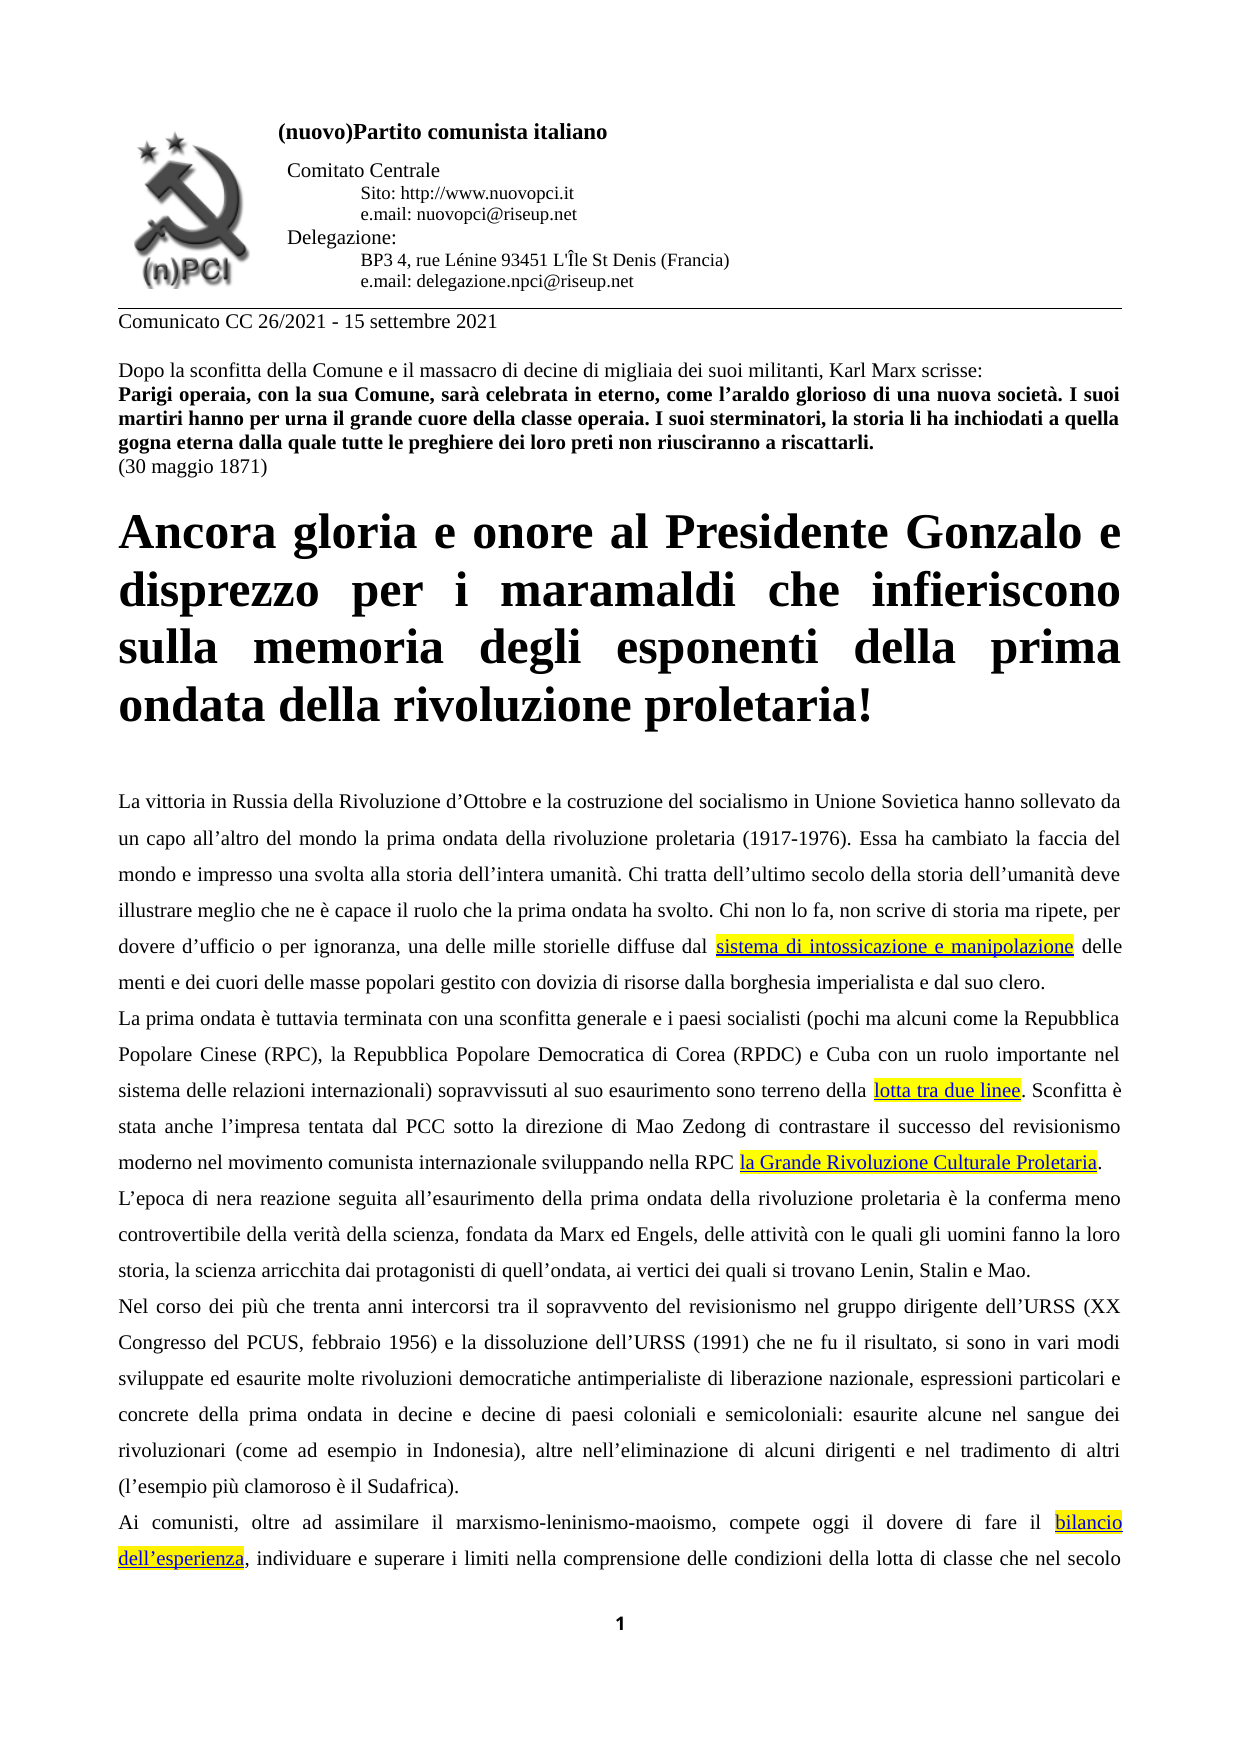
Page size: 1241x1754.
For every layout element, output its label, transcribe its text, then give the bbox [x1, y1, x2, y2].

text Delegazione: [287, 225, 1122, 249]
text Parigi operaia, con la sua Comune, sarà celebrata in eterno, come l’araldo glorioso di una nuova società. I suoi martiri hanno per urna il grande cuore della classe operaia. I suoi sterminatori, la storia li ha inchiodati a quella gogna eterna dalla quale tutte le preghiere dei loro preti non riusciranno a riscattarli. [118, 382, 1122, 454]
text (30 maggio 1871) [118, 454, 1122, 478]
text e.mail: delegazione.npci@riseup.net [177, 270, 1122, 292]
text La vittoria in Russia della Rivoluzione d’Ottobre e la costruzione del socialismo in Unione Sovietica hanno sollevato da un capo all’altro del mondo la prima ondata della rivoluzione proletaria (1917-1976). Essa ha cambiato la faccia del mondo e impresso una svolta alla storia dell’intera umanità. Chi tratta dell’ultimo secolo della storia dell’umanità deve illustrare meglio che ne è capace il ruolo che la prima ondata ha svolto. Chi non lo fa, non scrive di storia ma ripete, per dovere d’ufficio o per ignoranza, una delle mille storielle diffuse dal sistema di intossicazione e manipolazione delle menti e dei cuori delle masse popolari gestito con dovizia di risorse dalla borghesia imperialista e dal suo clero. [118, 789, 1122, 994]
text Comunicato CC 26/2021 - 15 settembre 2021 [118, 309, 1122, 333]
text (nuovo)Partito comunista italiano [118, 118, 1122, 144]
text e.mail: nuovopci@riseup.net [250, 203, 1122, 225]
text Nel corso dei più che trenta anni intercorsi tra il sopravvento del revisionismo nel gruppo dirigente dell’URSS (XX Congresso del PCUS, febbraio 1956) e la dissoluzione dell’URSS (1991) che ne fu il risultato, si sono in vari modi sviluppate ed esaurite molte rivoluzioni democratiche antimperialiste di liberazione nazionale, espressioni particolari e concrete della prima ondata in decine e decine di paesi coloniali e semicoloniali: esaurite alcune nel sangue dei rivoluzionari (come ad esempio in Indonesia), altre nell’eliminazione di alcuni dirigenti e nel tradimento di altri (l’esempio più clamoroso è il Sudafrica). [118, 1294, 1122, 1498]
text Sito: http://www.nuovopci.it [250, 182, 1122, 203]
text BP3 4, rue Lénine 93451 L'Île St Denis (Francia) [250, 249, 1122, 270]
picture [132, 128, 250, 289]
text Dopo la sconfitta della Comune e il massacro di decine di migliaia dei suoi militanti, Karl Marx scrisse: [118, 358, 1122, 382]
text Ancora gloria e onore al Presidente Gonzalo e disprezzo per i maramaldi che infieriscono sulla memoria degli esponenti della prima ondata della rivoluzione proletaria! [118, 502, 1122, 732]
text La prima ondata è tuttavia terminata con una sconfitta generale e i paesi socialisti (pochi ma alcuni come la Repubblica Popolare Cinese (RPC), la Repubblica Popolare Democratica di Corea (RPDC) e Cuba con un ruolo importante nel sistema delle relazioni internazionali) sopravvissuti al suo esaurimento sono terreno della lotta tra due linee. Sconfitta è stata anche l’impresa tentata dal PCC sotto la direzione di Mao Zedong di contrastare il successo del revisionismo moderno nel movimento comunista internazionale sviluppando nella RPC la Grande Rivoluzione Culturale Proletaria. [118, 1006, 1122, 1174]
text L’epoca di nera reazione seguita all’esaurimento della prima ondata della rivoluzione proletaria è la conferma meno controvertibile della verità della scienza, fondata da Marx ed Engels, delle attività con le quali gli uomini fanno la loro storia, la scienza arricchita dai protagonisti di quell’ondata, ai vertici dei quali si trovano Lenin, Stalin e Mao. [118, 1186, 1122, 1282]
text Comitato Centrale [287, 158, 1122, 182]
text Ai comunisti, oltre ad assimilare il marxismo-leninismo-maoismo, compete oggi il dovere di fare il bilancio dell’esperienza, individuare e superare i limiti nella comprensione delle condizioni della lotta di classe che nel secolo [118, 1510, 1122, 1570]
